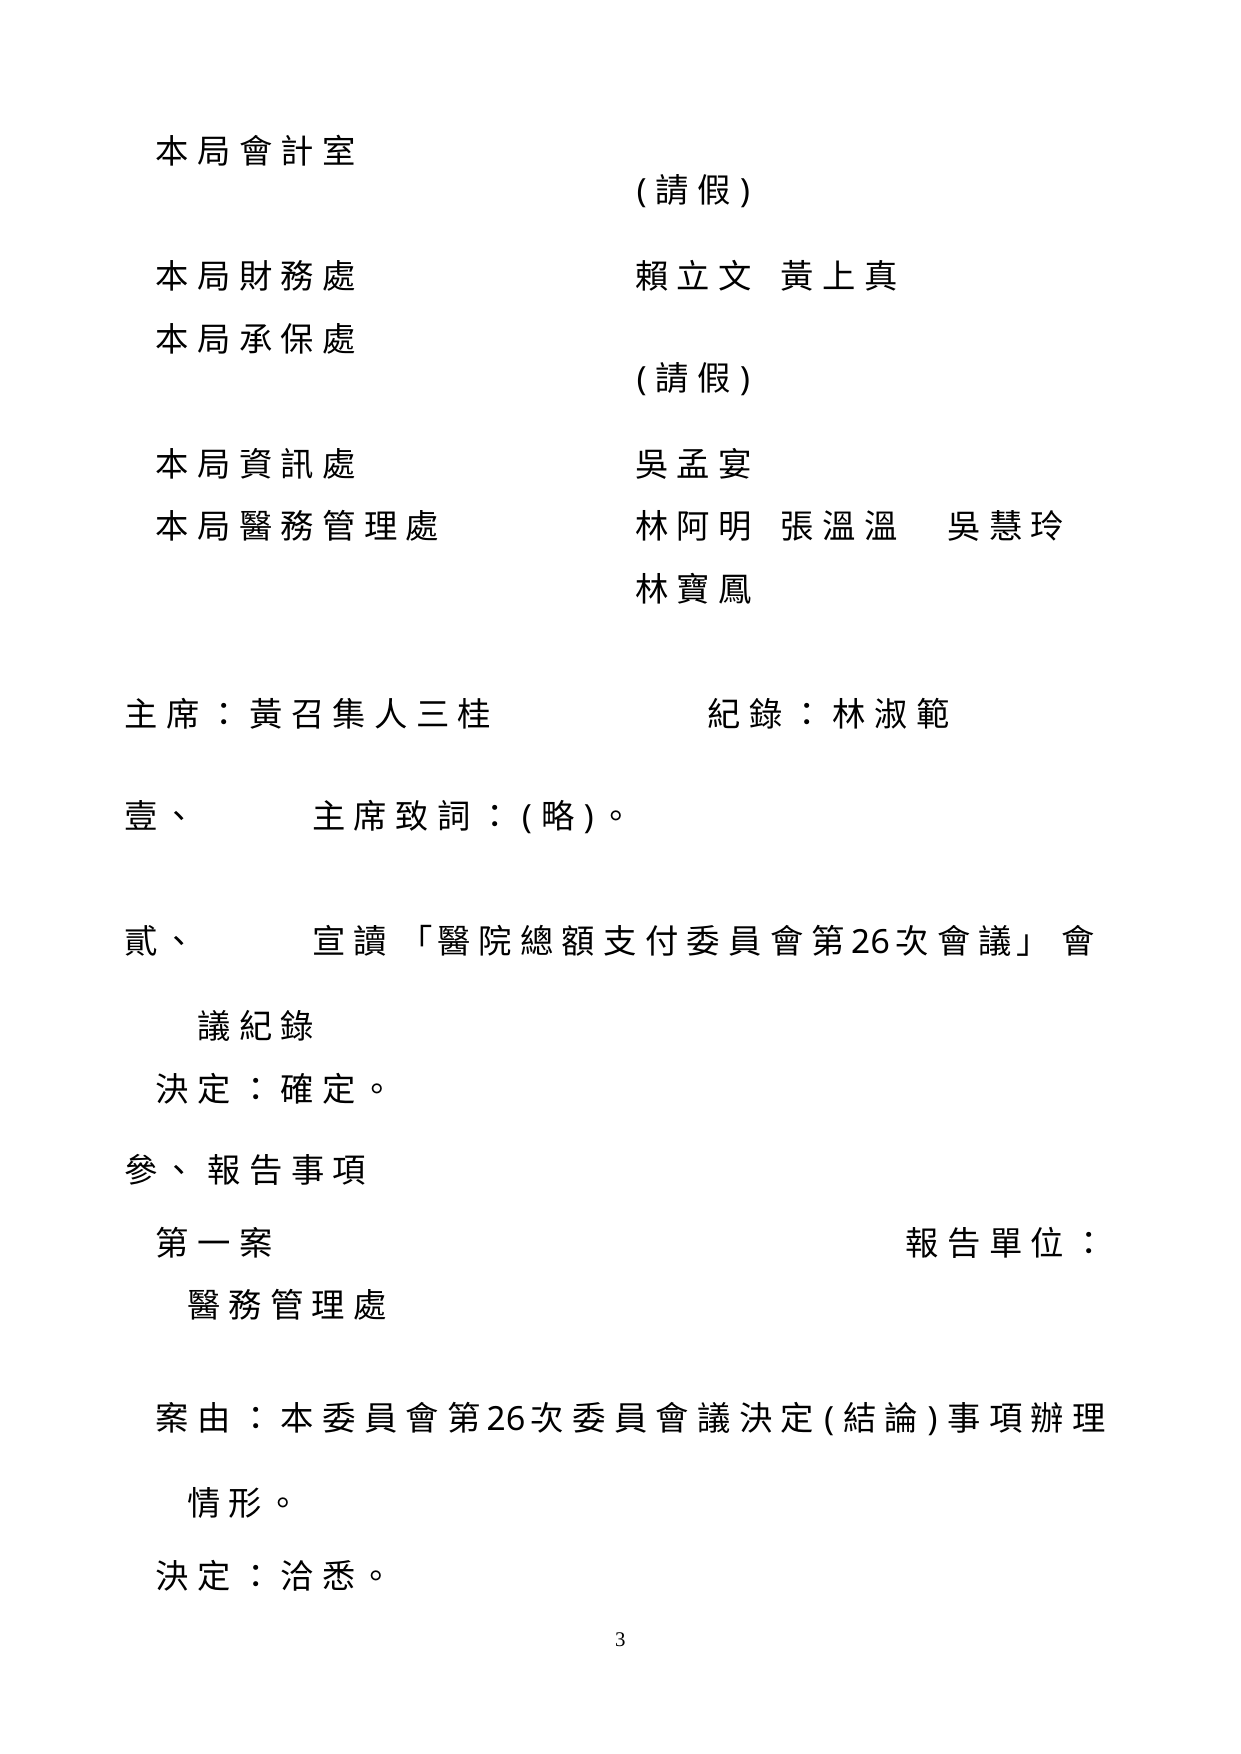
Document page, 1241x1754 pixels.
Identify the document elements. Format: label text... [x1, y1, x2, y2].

table_cell [936, 420, 1086, 483]
table_cell [773, 295, 936, 420]
table_cell 吳慧玲 [936, 483, 1086, 545]
text 決定：洽悉。 [145, 1533, 1120, 1595]
table_cell 林阿明 [623, 483, 773, 545]
table_cell 本局醫務管理處 [148, 483, 623, 545]
table_cell (請假) [623, 295, 773, 420]
list 宣讀「醫院總額支付委員會第26次會議」會議紀錄 [120, 858, 1120, 1045]
table_cell 本局會計室 [148, 108, 623, 233]
table_cell [773, 545, 936, 608]
table_cell 本局財務處 [148, 233, 623, 295]
table_cell [936, 295, 1086, 420]
table_cell (請假) [623, 108, 773, 233]
table_cell [148, 545, 623, 608]
text 案由：本委員會第26次委員會議決定(結論)事項辦理情形。 [145, 1335, 1120, 1522]
table_cell 本局承保處 [148, 295, 623, 420]
table_cell [936, 233, 1086, 295]
text 參、報告事項 [120, 1126, 1120, 1189]
table_cell 張溫溫 [773, 483, 936, 545]
table_cell 黃上真 [773, 233, 936, 295]
text 主席：黃召集人三桂 紀錄：林淑範 [120, 670, 1120, 733]
text 第一案 報告單位：醫務管理處 [145, 1199, 1120, 1324]
table_cell 林寶鳳 [623, 545, 773, 608]
table_cell [773, 108, 936, 233]
text 決定：確定。 [145, 1045, 1120, 1108]
list 主席致詞：(略)。 [120, 733, 1120, 858]
table_cell 吳孟宴 [623, 420, 773, 483]
table_cell 賴立文 [623, 233, 773, 295]
table_cell [936, 108, 1086, 233]
table_cell [936, 545, 1086, 608]
table_cell [773, 420, 936, 483]
table_cell 本局資訊處 [148, 420, 623, 483]
